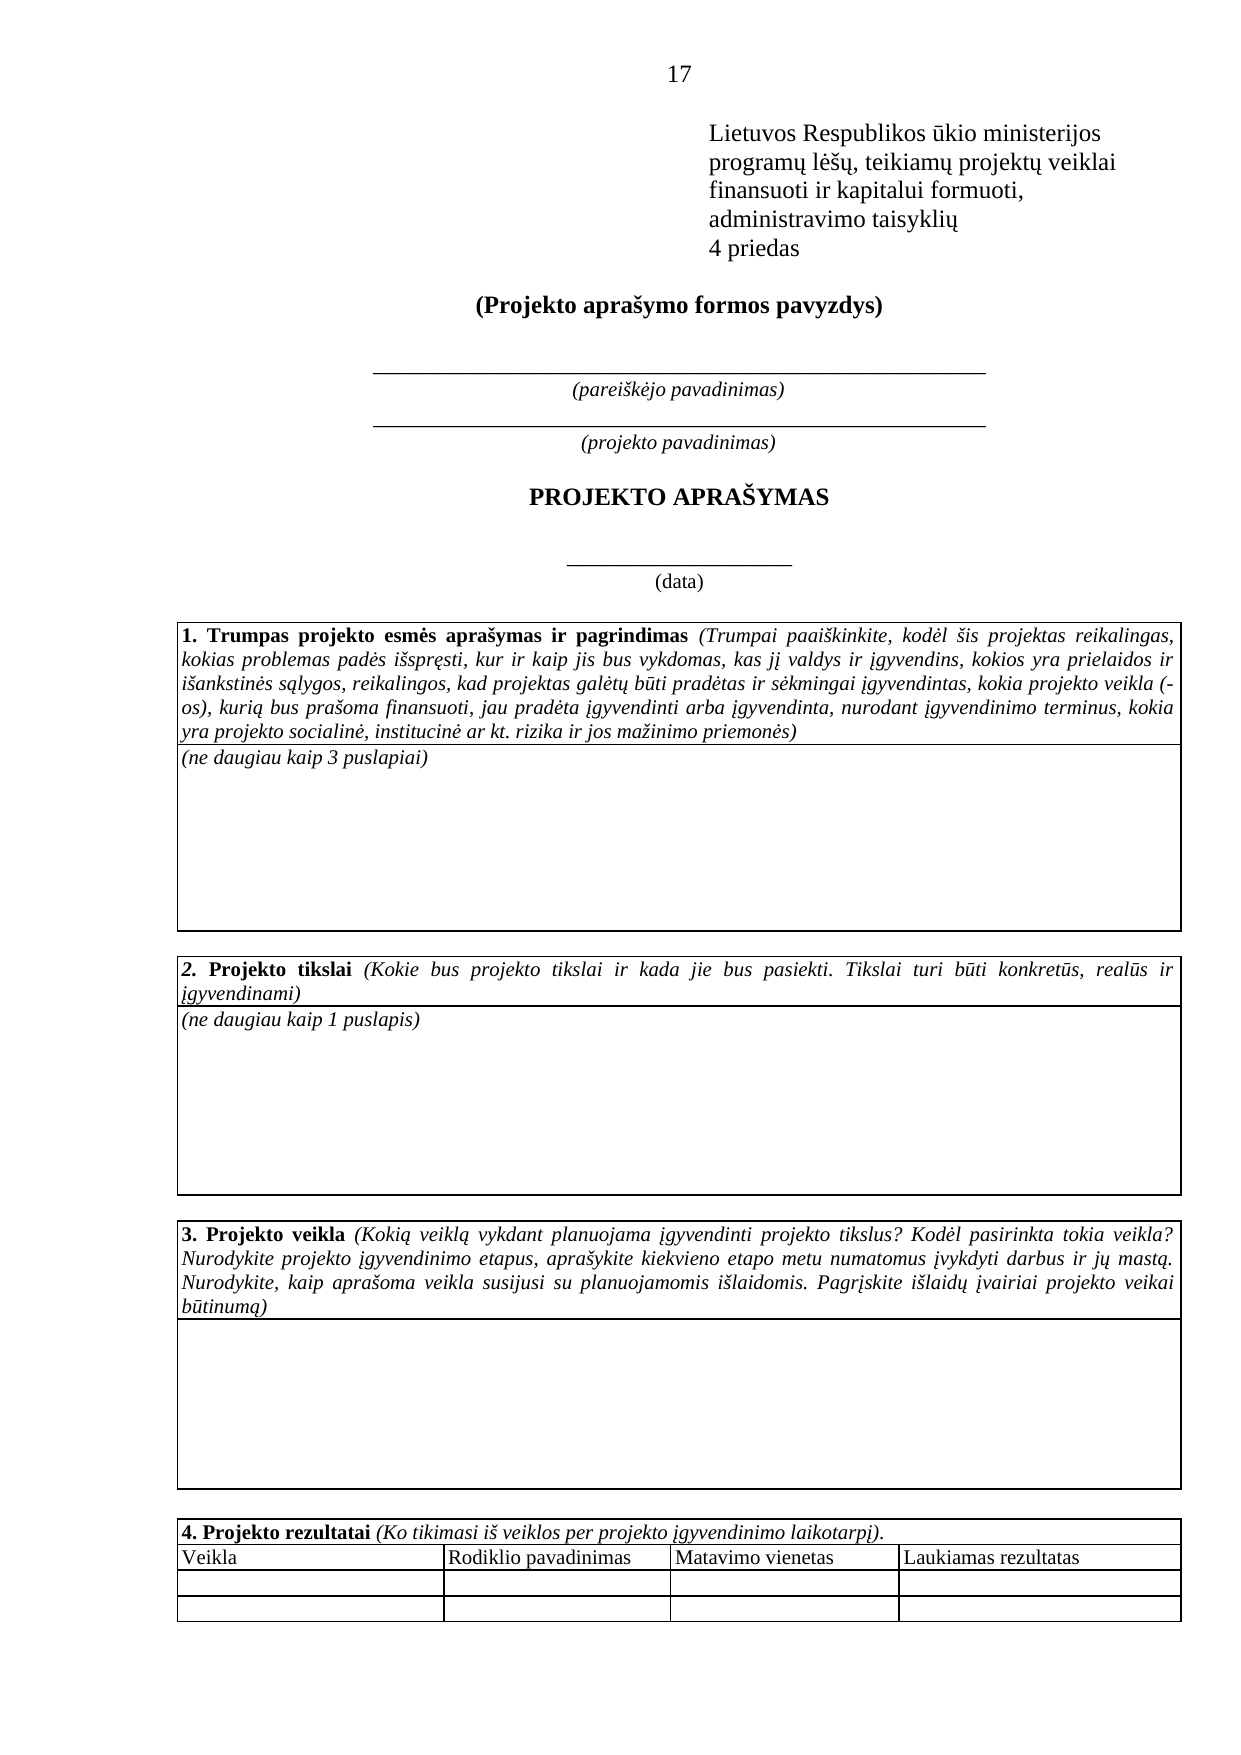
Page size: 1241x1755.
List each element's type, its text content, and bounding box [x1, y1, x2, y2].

text (projekto pavadinimas) [177, 430, 1181, 454]
table_cell [666, 1571, 670, 1595]
text _________________________________________________ [177, 348, 1181, 377]
table_cell [671, 1597, 675, 1621]
table_cell [666, 1597, 670, 1621]
table_cell [671, 1571, 675, 1595]
table_cell [439, 1571, 443, 1595]
text (Projekto aprašymo formos pavyzdys) [177, 291, 1181, 319]
text 4 priedas [177, 233, 1181, 262]
text _________________________________________________ [177, 401, 1181, 430]
text (pareiškėjo pavadinimas) [177, 377, 1181, 401]
text finansuoti ir kapitalui formuoti, [177, 176, 1181, 204]
text administravimo taisyklių [177, 204, 1181, 233]
text Lietuvos Respublikos ūkio ministerijos [709, 118, 1181, 147]
table_cell [439, 1597, 443, 1621]
table_cell [178, 1320, 1180, 1488]
table_cell (ne daugiau kaip 1 puslapis) [178, 1007, 1180, 1194]
table_cell [177, 1196, 181, 1220]
table_cell [177, 932, 181, 956]
text __________________ [177, 540, 1181, 569]
text (data) [177, 569, 1181, 593]
table_cell [1177, 1196, 1181, 1220]
text programų lėšų, teikiamų projektų veiklai [177, 147, 1181, 176]
table_cell (ne daugiau kaip 3 puslapiai) [178, 745, 1180, 930]
text PROJEKTO APRAŠYMAS [177, 482, 1181, 511]
table_cell [1177, 932, 1181, 956]
